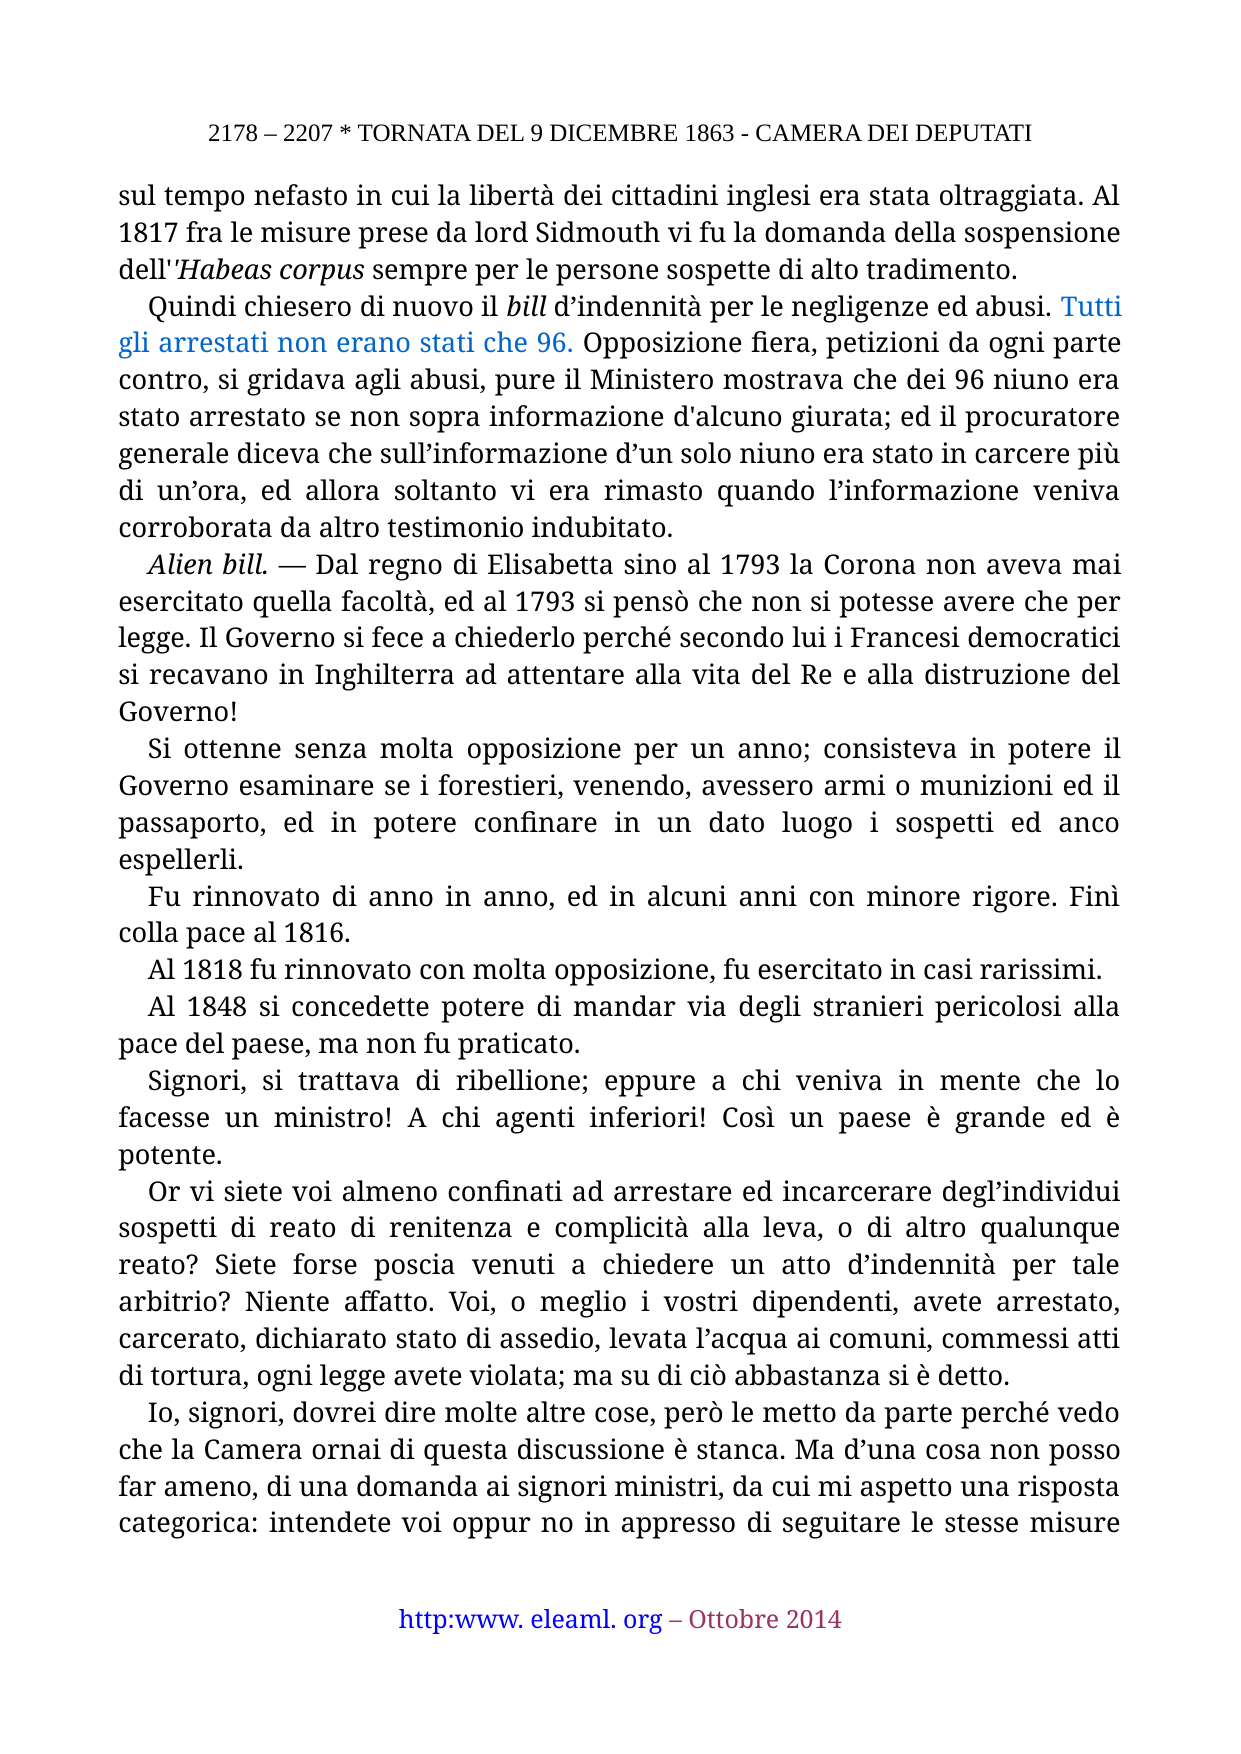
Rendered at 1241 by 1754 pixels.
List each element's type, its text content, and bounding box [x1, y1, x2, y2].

text Quindi chiesero di nuovo il bill d’indennità per le negligenze ed abusi. Tutti gli arrestati non erano stati che 96. Opposizione fiera, petizioni da ogni parte contro, si gridava agli abusi, pure il Ministero mostrava che dei 96 niuno era stato arrestato se non sopra informazione d'alcuno giurata; ed il procuratore generale diceva che sull’informazione d’un solo niuno era stato in carcere più di un’ora, ed allora soltanto vi era rimasto quando l’informazione veniva corroborata da altro testimonio indubitato. [118, 287, 1122, 545]
text Si ottenne senza molta opposizione per un anno; consisteva in potere il Governo esaminare se i forestieri, venendo, avessero armi o munizioni ed il passaporto, ed in potere confinare in un dato luogo i sospetti ed anco espellerli. [118, 729, 1122, 877]
text Alien bill. — Dal regno di Elisabetta sino al 1793 la Corona non aveva mai esercitato quella facoltà, ed al 1793 si pensò che non si potesse avere che per legge. Il Governo si fece a chiederlo perché secondo lui i Francesi democratici si recavano in Inghilterra ad attentare alla vita del Re e alla distruzione del Governo! [118, 545, 1122, 729]
text Al 1818 fu rinnovato con molta opposizione, fu esercitato in casi rarissimi. [118, 951, 1122, 988]
text Al 1848 si concedette potere di mandar via degli stranieri pericolosi alla pace del paese, ma non fu praticato. [118, 988, 1122, 1061]
text Signori, si trattava di ribellione; eppure a chi veniva in mente che lo facesse un ministro! A chi agenti inferiori! Così un paese è grande ed è potente. [118, 1061, 1122, 1172]
text Io, signori, dovrei dire molte altre cose, però le metto da parte perché vedo che la Camera ornai di questa discussione è stanca. Ma d’una cosa non posso far ameno, di una domanda ai signori ministri, da cui mi aspetto una risposta categorica: intendete voi oppur no in appresso di seguitare le stesse misure [118, 1393, 1122, 1541]
text sul tempo nefasto in cui la libertà dei cittadini inglesi era stata oltraggiata. Al 1817 fra le misure prese da lord Sidmouth vi fu la domanda della sospensione dell''Habeas corpus sempre per le persone sospette di alto tradimento. [118, 176, 1122, 287]
text Or vi siete voi almeno confinati ad arrestare ed incarcerare degl’individui sospetti di reato di renitenza e complicità alla leva, o di altro qualunque reato? Siete forse poscia venuti a chiedere un atto d’indennità per tale arbitrio? Niente affatto. Voi, o meglio i vostri dipendenti, avete arrestato, carcerato, dichiarato stato di assedio, levata l’acqua ai comuni, commessi atti di tortura, ogni legge avete violata; ma su di ciò abbastanza si è detto. [118, 1172, 1122, 1393]
text Fu rinnovato di anno in anno, ed in alcuni anni con minore rigore. Finì colla pace al 1816. [118, 877, 1122, 951]
